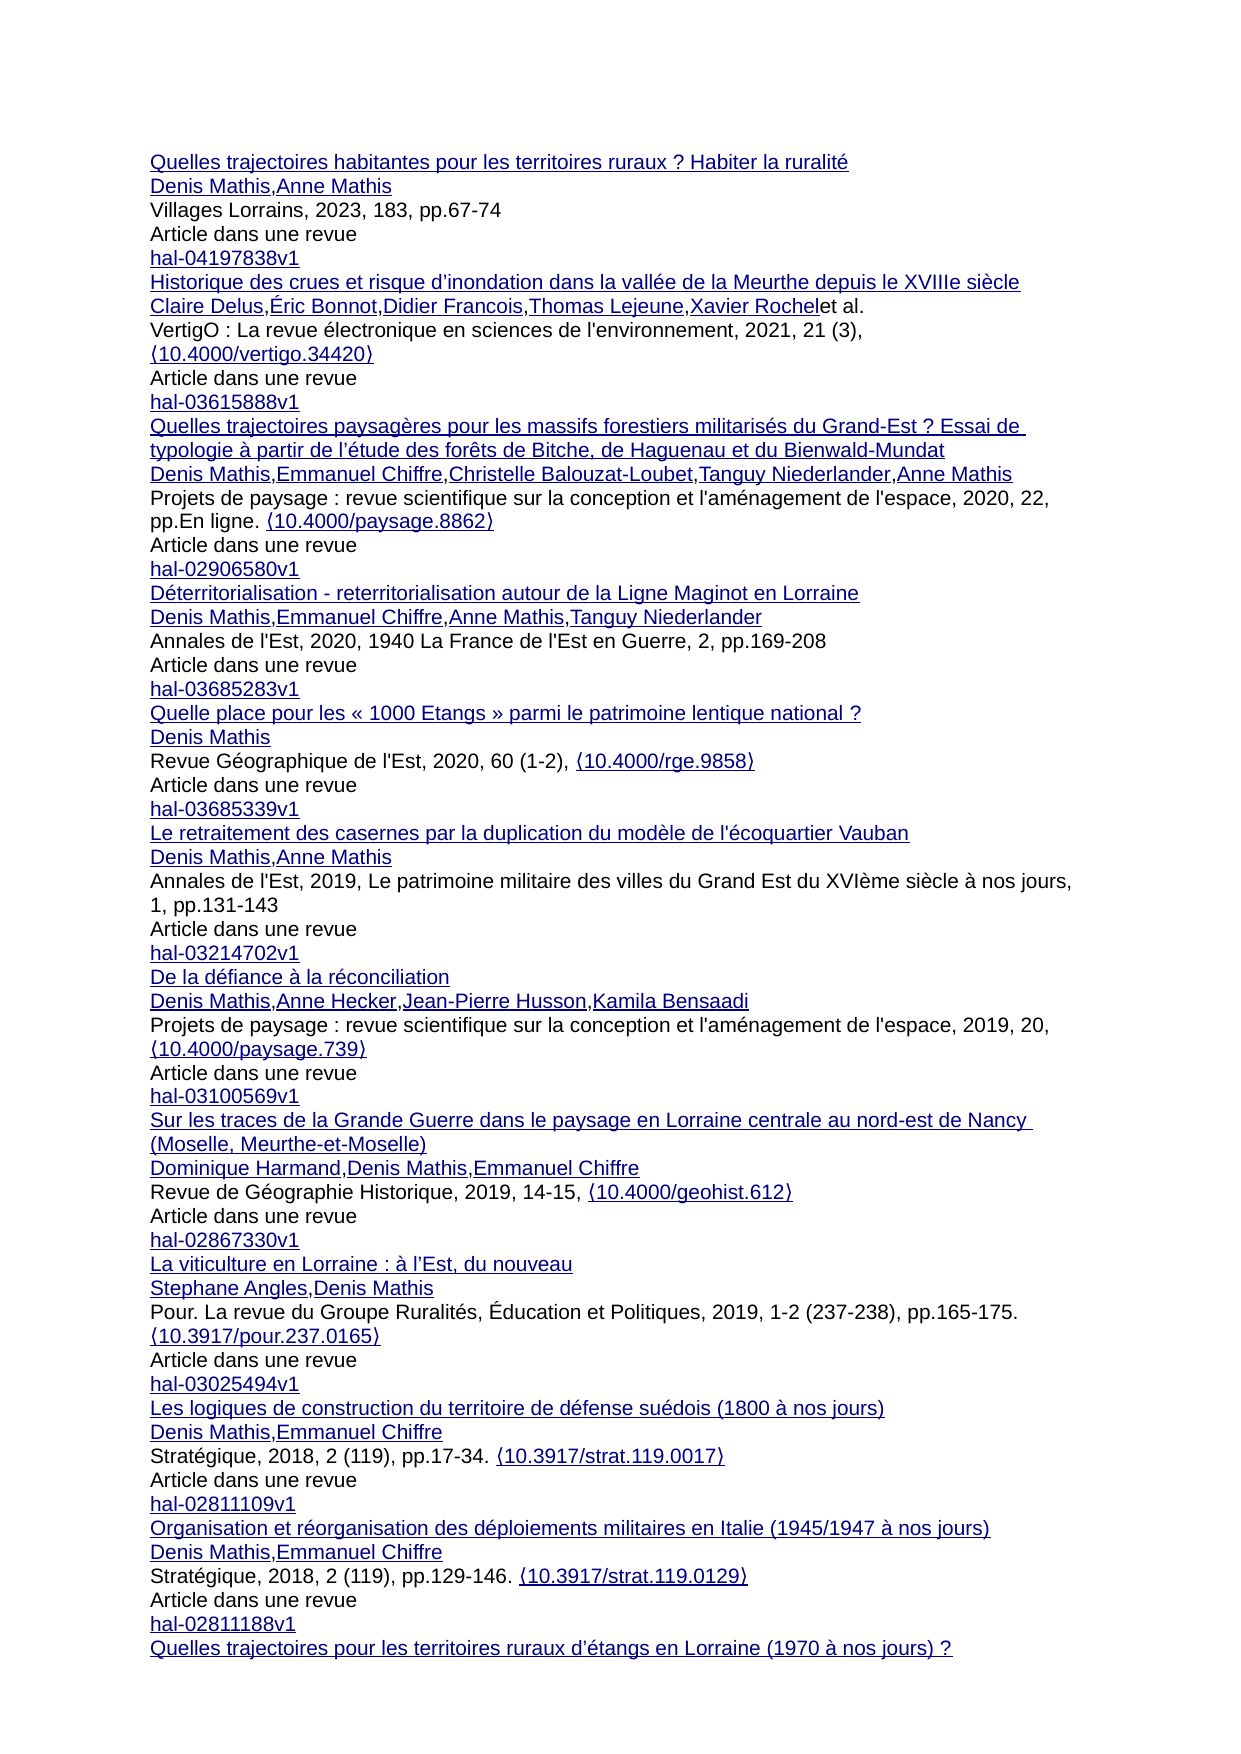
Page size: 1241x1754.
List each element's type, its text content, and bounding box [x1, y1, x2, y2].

table_cell Sur les traces de la Grande Guerre dans le paysage en Lorraine centrale au nord-est de Nancy (Moselle, Meurthe-et-Moselle) Dominique Harmand,Denis Mathis,Emmanuel Chiffre Revue de Géographie Historique, 2019, 14-15, ⟨10.4000/geohist.612⟩ Article dans une revue hal-02867330v1 [150, 1108, 1090, 1252]
table_cell La viticulture en Lorraine : à l’Est, du nouveau Stephane Angles,Denis Mathis Pour. La revue du Groupe Ruralités, Éducation et Politiques, 2019, 1-2 (237-238), pp.165-175. ⟨10.3917/pour.237.0165⟩ Article dans une revue hal-03025494v1 [150, 1252, 1090, 1396]
table_cell Quelle place pour les « 1000 Etangs » parmi le patrimoine lentique national ? Denis Mathis Revue Géographique de l'Est, 2020, 60 (1-2), ⟨10.4000/rge.9858⟩ Article dans une revue hal-03685339v1 [150, 701, 1090, 821]
table_cell Le retraitement des casernes par la duplication du modèle de l'écoquartier Vauban Denis Mathis,Anne Mathis Annales de l'Est, 2019, Le patrimoine militaire des villes du Grand Est du XVIème siècle à nos jours, 1, pp.131-143 Article dans une revue hal-03214702v1 [150, 821, 1090, 964]
table_cell Organisation et réorganisation des déploiements militaires en Italie (1945/1947 à nos jours) Denis Mathis,Emmanuel Chiffre Stratégique, 2018, 2 (119), pp.129-146. ⟨10.3917/strat.119.0129⟩ Article dans une revue hal-02811188v1 [150, 1516, 1090, 1635]
table_cell Historique des crues et risque d’inondation dans la vallée de la Meurthe depuis le XVIIIe siècle Claire Delus,Éric Bonnot,Didier Francois,Thomas Lejeune,Xavier Rochelet al. VertigO : La revue électronique en sciences de l'environnement, 2021, 21 (3), ⟨10.4000/vertigo.34420⟩ Article dans une revue hal-03615888v1 [150, 270, 1090, 413]
table_cell De la défiance à la réconciliation Denis Mathis,Anne Hecker,Jean-Pierre Husson,Kamila Bensaadi Projets de paysage : revue scientifique sur la conception et l'aménagement de l'espace, 2019, 20, ⟨10.4000/paysage.739⟩ Article dans une revue hal-03100569v1 [150, 965, 1090, 1108]
table_cell Quelles trajectoires paysagères pour les massifs forestiers militarisés du Grand-Est ? Essai de typologie à partir de l’étude des forêts de Bitche, de Haguenau et du Bienwald-Mundat Denis Mathis,Emmanuel Chiffre,Christelle Balouzat-Loubet,Tanguy Niederlander,Anne Mathis Projets de paysage : revue scientifique sur la conception et l'aménagement de l'espace, 2020, 22, pp.En ligne. ⟨10.4000/paysage.8862⟩ Article dans une revue hal-02906580v1 [150, 414, 1090, 581]
table_cell Quelles trajectoires habitantes pour les territoires ruraux ? Habiter la ruralité Denis Mathis,Anne Mathis Villages Lorrains, 2023, 183, pp.67-74 Article dans une revue hal-04197838v1 [150, 150, 1090, 270]
table_cell Déterritorialisation - reterritorialisation autour de la Ligne Maginot en Lorraine Denis Mathis,Emmanuel Chiffre,Anne Mathis,Tanguy Niederlander Annales de l'Est, 2020, 1940 La France de l'Est en Guerre, 2, pp.169-208 Article dans une revue hal-03685283v1 [150, 581, 1090, 701]
table_cell Quelles trajectoires pour les territoires ruraux d’étangs en Lorraine (1970 à nos jours) ? [150, 1635, 1090, 1659]
table_cell Les logiques de construction du territoire de défense suédois (1800 à nos jours) Denis Mathis,Emmanuel Chiffre Stratégique, 2018, 2 (119), pp.17-34. ⟨10.3917/strat.119.0017⟩ Article dans une revue hal-02811109v1 [150, 1396, 1090, 1516]
